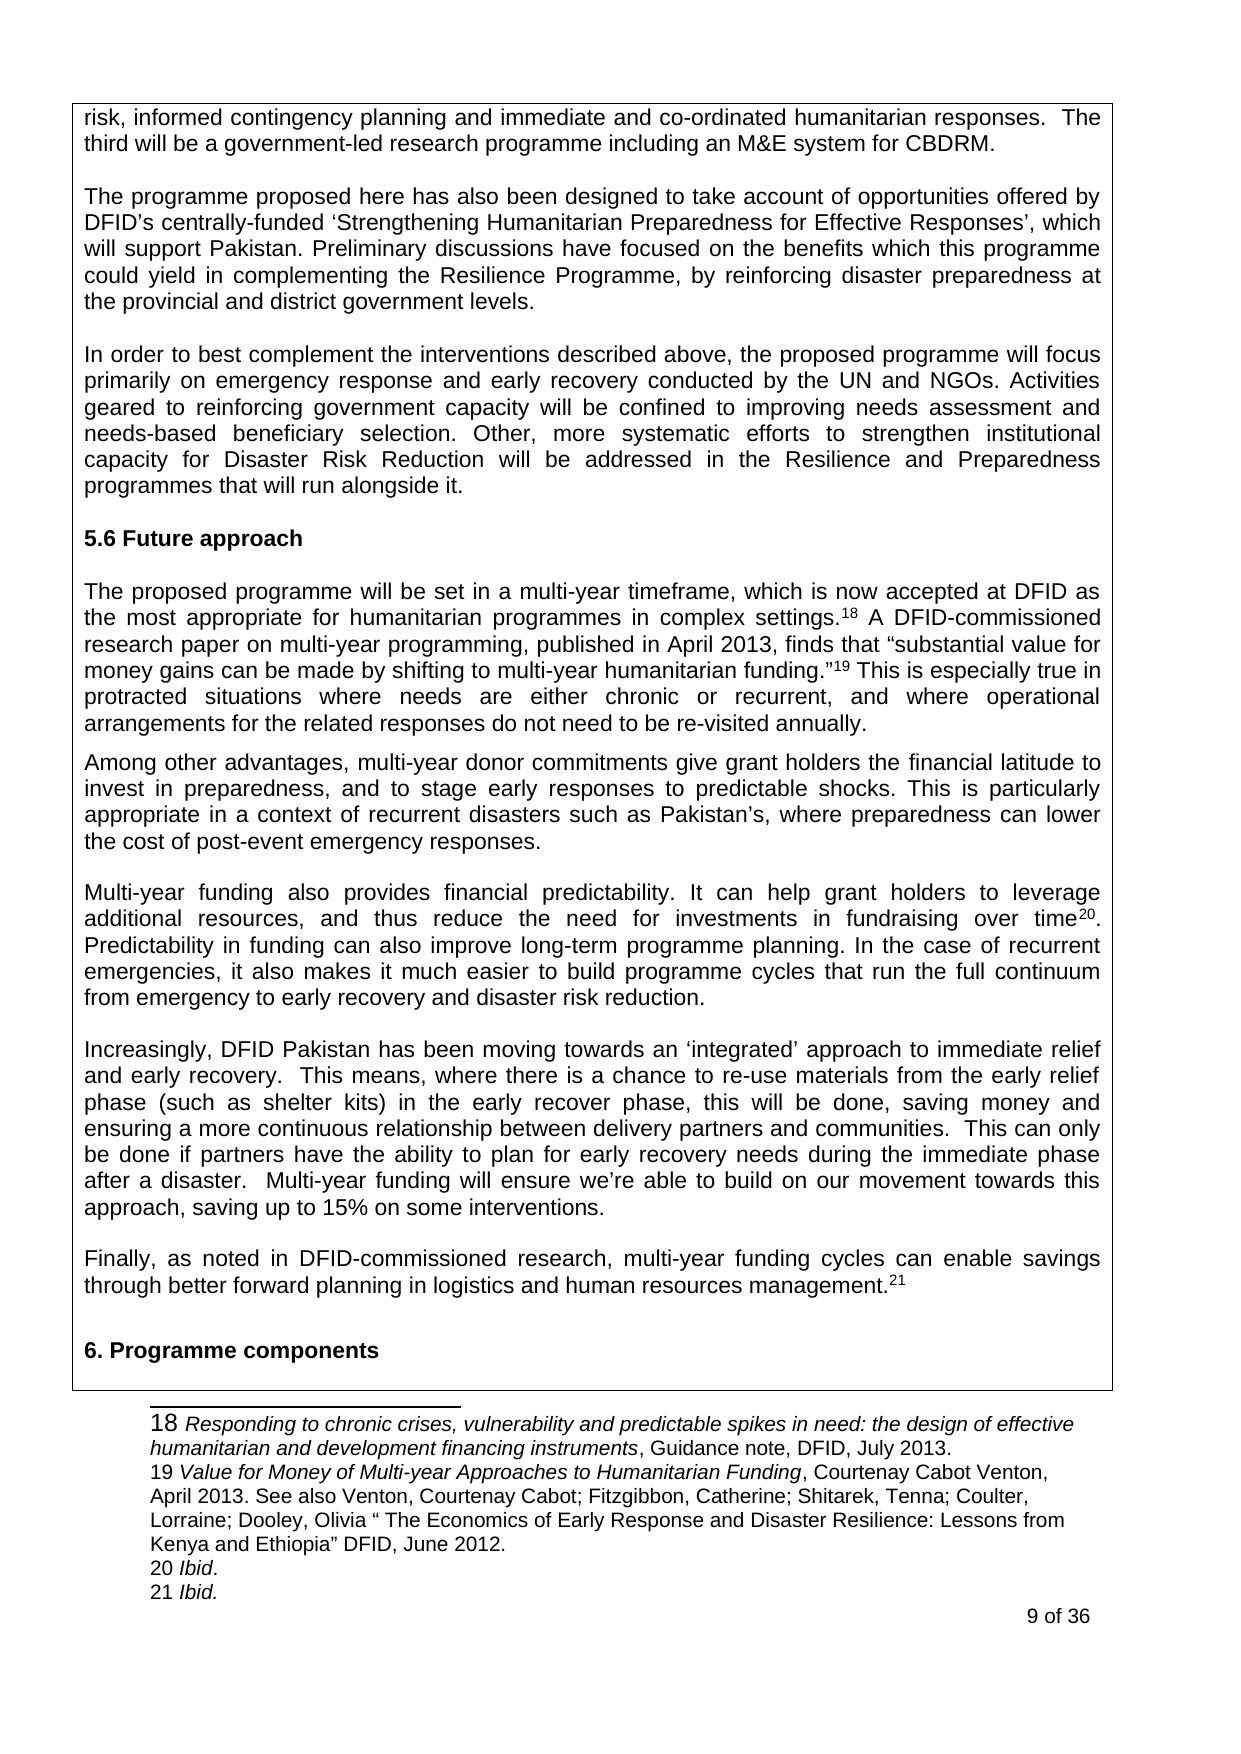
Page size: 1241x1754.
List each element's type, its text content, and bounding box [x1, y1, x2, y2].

table_header 1. Context and need for a DFID intervention Pakistan has been hit by at least two humanitarian emergencies per year in the last five years and will continue to face a variety of serious disasters over the next four years and beyond. The type and impact emergencies involved are outlined below. 1.a. Natural Disasters Unpredictable – such as earthquakes, cyclones. The country sits in an active seismic zone and earthquakes have caused huge damage, particularly in the northern region. From 1931 to 2011, Pakistan experienced no less than eight earthquakes above a magnitude six, causing on average 19,000 deaths per event. The most recent, in 2005, caused more than 73,000 deaths, left 3.5 million people homeless, destroyed 5,344 schools, 585 health facilities, and led to $5bn in damages and indirect losses to the economy. The 2013 Baluchistan earthquake did not affect so many people, although 40,000 families were in need of humanitarian assistance in an insecure and hard to reach area, with limited access to services. Recurrent and slow onset – such as monsoon floods and droughts. The monsoon season is a growing but predictable risk. In the last few years, large scale seasonal floods have caused more damage than any comparable period in the last century, due to climate change and population increases. The impacts between 2010 and 2013 are evidence of this trend, with 20 million people affected in 2010, or an average of 8.9m people severely affected per year. The same flood-prone regions, including parts of northern Sindh, southern Punjab and eastern Baluchistan, are hit year on year, causing gradual asset depletion and increasing vulnerabilities in the population. The poorest – who live on more vulnerable land – are the worst affected. Although less frequent than floods, localised droughts have been a regular occurrence in Pakistan. They impact particularly on pastoralists living in the marginal lands of FATA and Baluchistan. These people have no access to irrigated land and the death of their animals results in destitution and displacement. 1.b. Conflict Internally Displaced Persons - There are around 1.6 million registered IDPs in north west Pakistan as a result of military operations and armed violence in the Federally Administered Tribal Areas (FATA). The internal conflict has – during certain periods since 2008 – affected over three million people. With the military operation continuing in North Waziristan (as of October 2014), and with returns for the approximately 400,000 registered IDPs from this agency alone not expected before the spring of 2015, there is a need for long term strategic humanitarian response planning. Many IDPs are extremely vulnerable to exploitation, abuse and violence. They have limited options for earning a living in displacement, and rely heavily on humanitarian assistance. IDPs do have some access to basic services such as schools and health clinics, but only where they can prove their status and have the right documentation. Displaced populations can be a burden for host communities, reducing the availability of resources, jobs and basic services. When people who do return often find their homes, livelihoods and basic services destroyed. Conditions for social protection across the caseload remain highly uneven, with access to basic services denied in many cases, as a result of erratic IDP registration processes. 2. Role of other actors including state authorities, the UN and local civil society capacity 2.1. The Government of Pakistan (GoP) The Government of Pakistan (GoP) places greater focus on rescue and relief than on than on disaster prevention and recovery. The GoP is keen to demonstrate its ability to respond to emergencies on its own, without requesting international assistance. The Pakistan Armed Forces (PAF) are the first responder to large natural disasters. Their Search and Rescue effort is usually co-ordinated with District Authorities. District Governments respond to the extent of their capability, which varies greatly across the country, particularly with regard to logistics and the needs-based distribution of the relief. Despite the availability of extensive military assets for use in emergencies, the Government’s ability to respond in line with international standards is limited. Constraints in that regard relate mostly to beneficiary selection and registration, which tend not be to needs-based (see below). The Government’s reporting on relief activities carried out is also limited and co-ordination between state actors and humanitarian actors needs to be improved. The GoP’s limited engagement with UN and other international humanitarian agencies can constrain the planning, resourcing and co-ordination of emergency responses. From the last decade of experience, it can be assumed that a large proportion of future humanitarian needs in Pakistan will not be met without international assistance. GoP conducted large-scale cash transfers programmes in response to 2010 and 2011 floods and smaller scale transfers to IDPs following the North Waziristan operation. The Government is considering the further introduction of cash transfer mechanisms for future disasters. However, for this to become viable, its capacity for timely and needs-based beneficiary registration needs to improve. In the recent North Waziristan emergency, 35% of the 1.1 million newly displaced people were initially disqualified from Government cash programmes, either because they did not have valid I-D cards, or because they could not otherwise prove their residency in North Waziristan. Conversely, many IDPs who received cash and other Government support are not among the most vulnerable, as eligibility criteria currently in force are based on area of origin only, and do reflect the findings of humanitarian needs assessments. While the verification of the North Waziristan IDP caseload is underway, households who were initially deemed ineligible for assistance have no access to government cash support. With better capacity for needs-based beneficiary profiling and selection, Government cash transfers could become an important tool in the delivery of aid to vulnerable groups in humanitarian emergencies. The programme proposes to support the development of this capacity (see below.) 2.2. The UN The UN humanitarian system is severely constrained in Pakistan. Clusters are only active in conflict-affected Khyber Pakhtunkwa and the Federally Administered Tribal Areas (FATA), despite the fact that large humanitarian programmes continue in other parts of the country. At GoP’s request, needs assessments typically need to be conducted by local actors, even in those areas where security is not a concern for international agencies. These assessments are generally slow and their findings are often of limited use. Most recently, in the summer of 2014, a joint UN/GoP Multi-sector Initial Rapid Response Assessment (MIRA) was conducted following the North Waziristan emergency, but it findings were not comprehensive. In 2013, the Government did not agree to a joint assessment following seasonal floods and the earthquake which struck Baluchistan later that year. In 2012, a MIRA was carried out in the wake extensive monsoon floods. However, its findings were challenged by the Government, which delayed the response until they could be confirmed. Without a GoP-endorsed MIRA, the UN is usually unable to launch full-scale responses. The UN is sometimes able to expand particular development programmes in the wake of an emergency and in the absence of GoP request for UN humanitarian interventions, but this is highly variable. An Emergency Response Fund (ERF) for Pakistan was established in 2011. This mechanism can support local and international NGOs for six-month projects. So far, however, the time it takes to review bids and process disbursements still typically exceed three months. Despite these shortcomings, the ERF has the potential to become a mechanism of choice for donor resource allocation in Pakistan, pending measures to ensure more timely grant-making and improvement to the quality of interventions. 2.3. Local Civil Society Local NGOs often have greater access than international NGOs or the UN system to disaster affected people. They often have broader local networks and better relationships with local authorities. The Rural Support Programmes Network (RSPN) and its partner Rural Support Programmes, in particular, are established across the country to support local NGOs active in the humanitarian and development fields,. Following the large-scale floods response in 2010, Pakistan experienced a surge in the number of local NGOs working on humanitarian response and many of these organisations continue to deliver programmes today. However, these organisations are often limited in size and capacity, and lack the resources for sufficient preparedness or technical ability to improve quality of programmes. International NGOs and UN organisations are able to build the capability of local partners through long term funding arrangements although this requires significant investment of people. 3. Remaining gaps and DFID’s role The gap between the humanitarian need and response (or ‘needs gap’) following different emergencies will obviously vary widely over the life cycle of this programme. The information below relates to the present situation, but gives some indication of what funding requirements may be in the next four years. 3.1. Conflict affected displaced population: Prior to recent displacements from North Waziristan, the UN’s proposed response to the protracted IDP emergency in the border areas was budgeted at $180m (£112m). With $65m pledged in 2014, the funding gap stood at 73% of targeted needs. A new $98m Preliminary Response Plan (PRP) has since been released by OCHA to address the North Waziristan emergency. This brings requirements to $278m for the entire two million IDP caseload. Pledges so far amount to 23% of targeted needs. 3.2. Natural disasters It is more difficult to determine the current funding gap for recurrent natural disasters, as the UN no longer launches appeals or response plans to cover these events. According to OCHA, however, the funding received for seasonal floods dropped from 44% to 30% of targeted needs between 2011 and 2013. The prepositioned stocks available to cover flood-related emergency needs have been reduced by the North Waziristan response, and are currently low. 4. Other donors Other donors have reduced their humanitarian budgets. This is predominantly due to large-scale humanitarian crises (such as in Syria, South Sudan, Philippines and more recently Ebola) drawing heavily on donor resources. Some donors also require a declaration of emergency to respond to crises. ECHO spent over €40 million in 2014 on humanitarian assistance. OFDA’s (USAID) budget for humanitarian response in 2014 is around $25m (£15.5m), part of which would go towards supporting IDPs in KP/FATA. Food for Peace (USAID) will maintain its traditional partnership with WFP with the provision of food and funding with a value of $60m (£37m) per year to maintain a minimum pipeline for WFP. Norway and Sweden remain engaged with bilateral projects through NRC, UNHCR and others. Together they contributed $5.4m in 2013 to the UN Emergency Response Fund (ERF). This is delivered in KP/FATA as well as areas affected by flooding. 5. Why DFID? DFID has made a global policy commitment to remain a leading humanitarian donor and address priority needs. DFID’s 2011 Humanitarian Emergency Response Review (HERR) has driven DFID Pakistan’s approach, notably in the areas of anticipation, innovation, leadership (through reform) and resilience. Without taking our response in 2010 to the significant floods into account (£132m), on average DFID Pakistan has contributed around £25m per year from 2011 until 2014 to humanitarian response efforts following earthquakes, flooding and displacements. This has been slightly less than ECHO and OFDA (US) who are the largest humanitarian donors in Pakistan despite decreasing donor budget overall, and is likely to remain in this position (ignoring short-term anomalies) over the next four years. Without DFID’s funding there will be a significant drop in the overall support from the international community to humanitarian needs in Pakistan, which would sit at odds overall HMG efforts in Pakistan. It would also lead to further poverty through negative coping mechanisms. DFID’s comparative advantages in this area are our focus on technical quality of interventions; building of capacity with local civil society, and our engagement with GoP through other programmes which can be harnessed and built upon. 5.1 This programme Pakistan will continue to face a variety of serious disasters over the next four years. We will address some of the most pressing humanitarian needs through a multi-year humanitarian response mechanism of £100 million, depending on available budget within DFID Pakistan. The programme will take a needs-based approach to releasing funds for immediate humanitarian needs and recovery. In doing so, it will reflect DFID policy orientations laid out in the HERR and, more specifically, the Humanitarian Policy Refresh. The programme has been designed to establish linkages with other programmes in DFID-Pakistan’s country portfolio, particularly in the areas of preparedness, resilience and cash transfers. In a context where humanitarian needs are either chronic or recurrent, emergency responses alone are inadequate. They must be combined with longer term interventions aimed at building the resilience of vulnerable groups, and repairing or creating safety nets to minimise the depletion of their assets through protracted or consecutive shocks. The measures required to do so go beyond the humanitarian remit, and span multiple sectors (see programme map below.) The proposed programme will provide a facility to prepare for and respond to humanitarian emergencies without presuming that we will have all of the resources to do so, given constraints on programme funds in the next few years. However, scenario planning does suggest that many of the circumstances in which acute crises may arise (conflict or exceptional monsoonal flooding, or a natural disaster such as another earthquake) will lead to the slowing of project work in parts of DFID’s portfolio. This multi-year programme therefore provides a mechanism through which to divert funding from some parts of our over-committed portfolio to acute humanitarian emergencies if needed. The facility will therefore consist of £70 million which could increase to £100 million. The criteria for DFID response will be as follows: Humanitarian needs exceed the ability of the Government to respond effectively (context specific); There is insufficient response from other actors; DFID’s response will be able to achieve impact for the most vulnerable people; Sufficient resources exist to respond, given other commitments and priorities. 5.2. Gender Equality Act of 2014 The interventions proposed in this Business Case are all gender sensitive. Where appropriate, the interventions funded under this programme will make use of the Gender Marker, an assessment tool that provides a sensitivity rating analysing gender mainstreaming within projects. See Section E of the Appraisal Case below, on social development the full details of how this programme will adhere to the Gender Equality Act 5.3. Partnership Principles This programme will not be delivered through a direct partnership with the Government of Pakistan. Where appropriate DFID will seek to encourage the Government’s commitment to the Partnerships Principles, and most notably its adherence to Human Rights and other International Obligations. Part of the support provided under the programme will go to interventions aimed at supporting the Government’s efforts to improve on adherence to international humanitarian standards, and at promoting related best practice in the conduct of humanitarian operations. Particularly, this will relate to protection activities, and to the establishment of systems to ensure that the selection of beneficiaries in these operations is conducted in a fair and impartial manner. 5.4. Integration in DFID Pakistan’s programme portfolio The graph below plots the humanitarian programme proposed here in the broader context of other DFID interventions in Pakistan. In particular, links will be sought between the humanitarian programme and other programmes running alongside it (e.g. cash transfers, preparedness, resilience). These interventions are mutually reinforcing in their impact, and combine to address key elements of DFID humanitarian policy. 5.5 Cash Transfers Cash transfers for social protection are well established in Pakistan. With £300m over eight years, DFID is a key contributor to the Government’s Benazir Income Support Programme (BISP), which targets 4.5m low-income families. In the event of an emergency response, BISP mechanisms can, in principle, be used to channel “top-up” support to affected households that are already among its beneficiaries. This would not require a supplementary contribution from DFID, whose current support would serve to fund a surge in coverage, if needed. As noted above, however, the Government currently has limited capacity for needs-based beneficiary selection in emergencies, and this hampers the successful use of cash transfers for humanitarian purposes. Existing government systems generally do not enable vulnerable persons to be identified and registered rapidly enough in the aftermath of rapid onset crises. Through this programme, DFID Pakistan will seek support relevant government institutions to improve identification of vulnerable groups. This will ensure a more inclusive approach to cash transfers and overall humanitarian responses. Jointly with the Humanitarian Country Team (HCT), DFID-Pakistan will also engage with the relevant authorities, to help ensure that beneficiary selection for cash interventions in conflict areas is verifiably needs-based. The required independent capacity for beneficiary profiling is already being supported by DFID, and will continue under Pillar 2 of the programme (see below.) Beyond beneficiary identification and profiling, a significant extent of DFID’s current work in Pakistan is delivered through materials (where there is no chance of the local market providing the goods) or conditional cash grants (CCG). Conditional cash grants are a way of ensuring that people have flexibility to spend the money in a way which is most appropriate but ensures that interventions are delivered. These are used particularly in areas where it may not be sensible to deliver cash transfers, such as in the feudal-like land tenure system in some provinces. Through this programme, closer collaboration between the Social Cash Transfers team should help to test assumptions about the impact which cash transfers following an emergency have on the land-tenure system. 5.6 Preparedness and Resilience As noted earlier, this programme will run in conjunction with the £76.3m Building Disaster Resilience in Pakistan programme, which will have three main components. The first will consist of a Community Based Disaster Risk Management (CBDRM) intervention in areas at high risk of natural disaster. The second will aim to develop government capability in early warning, as well as disaster preparedness and response at the district, provincial and federal level. It is this second component which seeks to address the fundamental limitations in capability which stop better prioritisation or risk, informed contingency planning and immediate and co-ordinated humanitarian responses. The third will be a government-led research programme including an M&E system for CBDRM. The programme proposed here has also been designed to take account of opportunities offered by DFID’s centrally-funded ‘Strengthening Humanitarian Preparedness for Effective Responses’, which will support Pakistan. Preliminary discussions have focused on the benefits which this programme could yield in complementing the Resilience Programme, by reinforcing disaster preparedness at the provincial and district government levels. In order to best complement the interventions described above, the proposed programme will focus primarily on emergency response and early recovery conducted by the UN and NGOs. Activities geared to reinforcing government capacity will be confined to improving needs assessment and needs-based beneficiary selection. Other, more systematic efforts to strengthen institutional capacity for Disaster Risk Reduction will be addressed in the Resilience and Preparedness programmes that will run alongside it. 5.6 Future approach The proposed programme will be set in a multi-year timeframe, which is now accepted at DFID as the most appropriate for humanitarian programmes in complex settings. A DFID-commissioned research paper on multi-year programming, published in April 2013, finds that “substantial value for money gains can be made by shifting to multi-year humanitarian funding.” This is especially true in protracted situations where needs are either chronic or recurrent, and where operational arrangements for the related responses do not need to be re-visited annually. Among other advantages, multi-year donor commitments give grant holders the financial latitude to invest in preparedness, and to stage early responses to predictable shocks. This is particularly appropriate in a context of recurrent disasters such as Pakistan’s, where preparedness can lower the cost of post-event emergency responses. Multi-year funding also provides financial predictability. It can help grant holders to leverage additional resources, and thus reduce the need for investments in fundraising over time. Predictability in funding can also improve long-term programme planning. In the case of recurrent emergencies, it also makes it much easier to build programme cycles that run the full continuum from emergency to early recovery and disaster risk reduction. Increasingly, DFID Pakistan has been moving towards an ‘integrated’ approach to immediate relief and early recovery. This means, where there is a chance to re-use materials from the early relief phase (such as shelter kits) in the early recover phase, this will be done, saving money and ensuring a more continuous relationship between delivery partners and communities. This can only be done if partners have the ability to plan for early recovery needs during the immediate phase after a disaster. Multi-year funding will ensure we’re able to build on our movement towards this approach, saving up to 15% on some interventions. Finally, as noted in DFID-commissioned research, multi-year funding cycles can enable savings through better forward planning in logistics and human resources management. 6. Programme components The programme will have four main pillars The first pillar will aim to address recurrent emergencies brought about by natural disasters. The second will provide for protracted needs brought about by the conflict in the border areas. These two pillars form the bulk of the programme, and account for 60% of total spend. They will aim to take full advantage of the fact that the needs which they address are predictable, and present the prospect of better outcomes through early response and preparedness set in a multi-year timeframe. In particular, the first pillar of the programme, geared to natural disasters, will place strong emphasis on the recovery phase of recurrent responses to monsoon floods. In an environment of seasonal flooding, recovery interventions are cyclical and continues. They provide unique opportunities to create resilience incrementally, by enabling “build back better” strategies that are set in the long term. In this sense, Pillar 1 will reinforce the effects sought in the £76.3m Resilience programme mentioned above. The third pillar of the programme will consist of a contingency amount to enable a funding surge in the event of a larger-scale unpredictable emergency. This will allow for extra response capacity, if sudden and unforeseen spikes in needs exceed the “regular” response levels provided for by the programme’s two first pillars. The fourth pillar of the programme will be geared to humanitarian reform, and will have three main objectives. Long term objective: encouraging better targeting of vulnerable people The programme will seek to support government capacity for beneficiary registration. This could be done through a partnership, e.g. with NADRA, the Government agency in charge of beneficiary registration in emergency responses, and will in time improve the feasibility of cash transfers for use in humanitarian operations. Mid-term objective: a higher performing UN central pooled fund The programme will seek to improve the quality and responsiveness of the UN humanitarian system in Pakistan, by developing the potential of the ERF. Although the ERF is currently underperforming, a well-functioning pooled funding mechanism would present considerable advantages in Pakistan. Most notably, it would improve humanitarian access and coverage, by enabling direct support to local NGOs operating within the framework of the UN System. Technical assistance, combined with results-based funding, will be used to improve the ERF’s performance, along the recommendations of DFID’s 2011 evaluation of the fund. Short-long term objective: to encourage innovative interventions to be piloted and taken to scale DFID has championed innovation in a variety of sectors in humanitarian response across Pakistan, and will continue to support research aimed at improving the performance of funded programmes. Notably, this will be done through partnerships between humanitarian agencies, academia and the private sector, aimed at ensuring the sustainability of innovations in specific fields. This pillar will also perform a monitoring and evaluation function to ensure consistent quality and management of DFID-funded programmes. 6.1 Summary of the proposed programme: The pillars below explain what range of budget will go towards what type of emergency funding mechanism. These figures will need to be re-calibrated depending on the funding envelope available to DFID Pakistan. The amounts will not be fully committed at the beginning of the programme. Country office budget reviews, quarterly programme reviews, feeding into Annual Reviews, and needs assessments following future emergencies will influence any re-calibration. The breakdown by pillar also includes the minimum expected funding. [73, 104, 1112, 1389]
